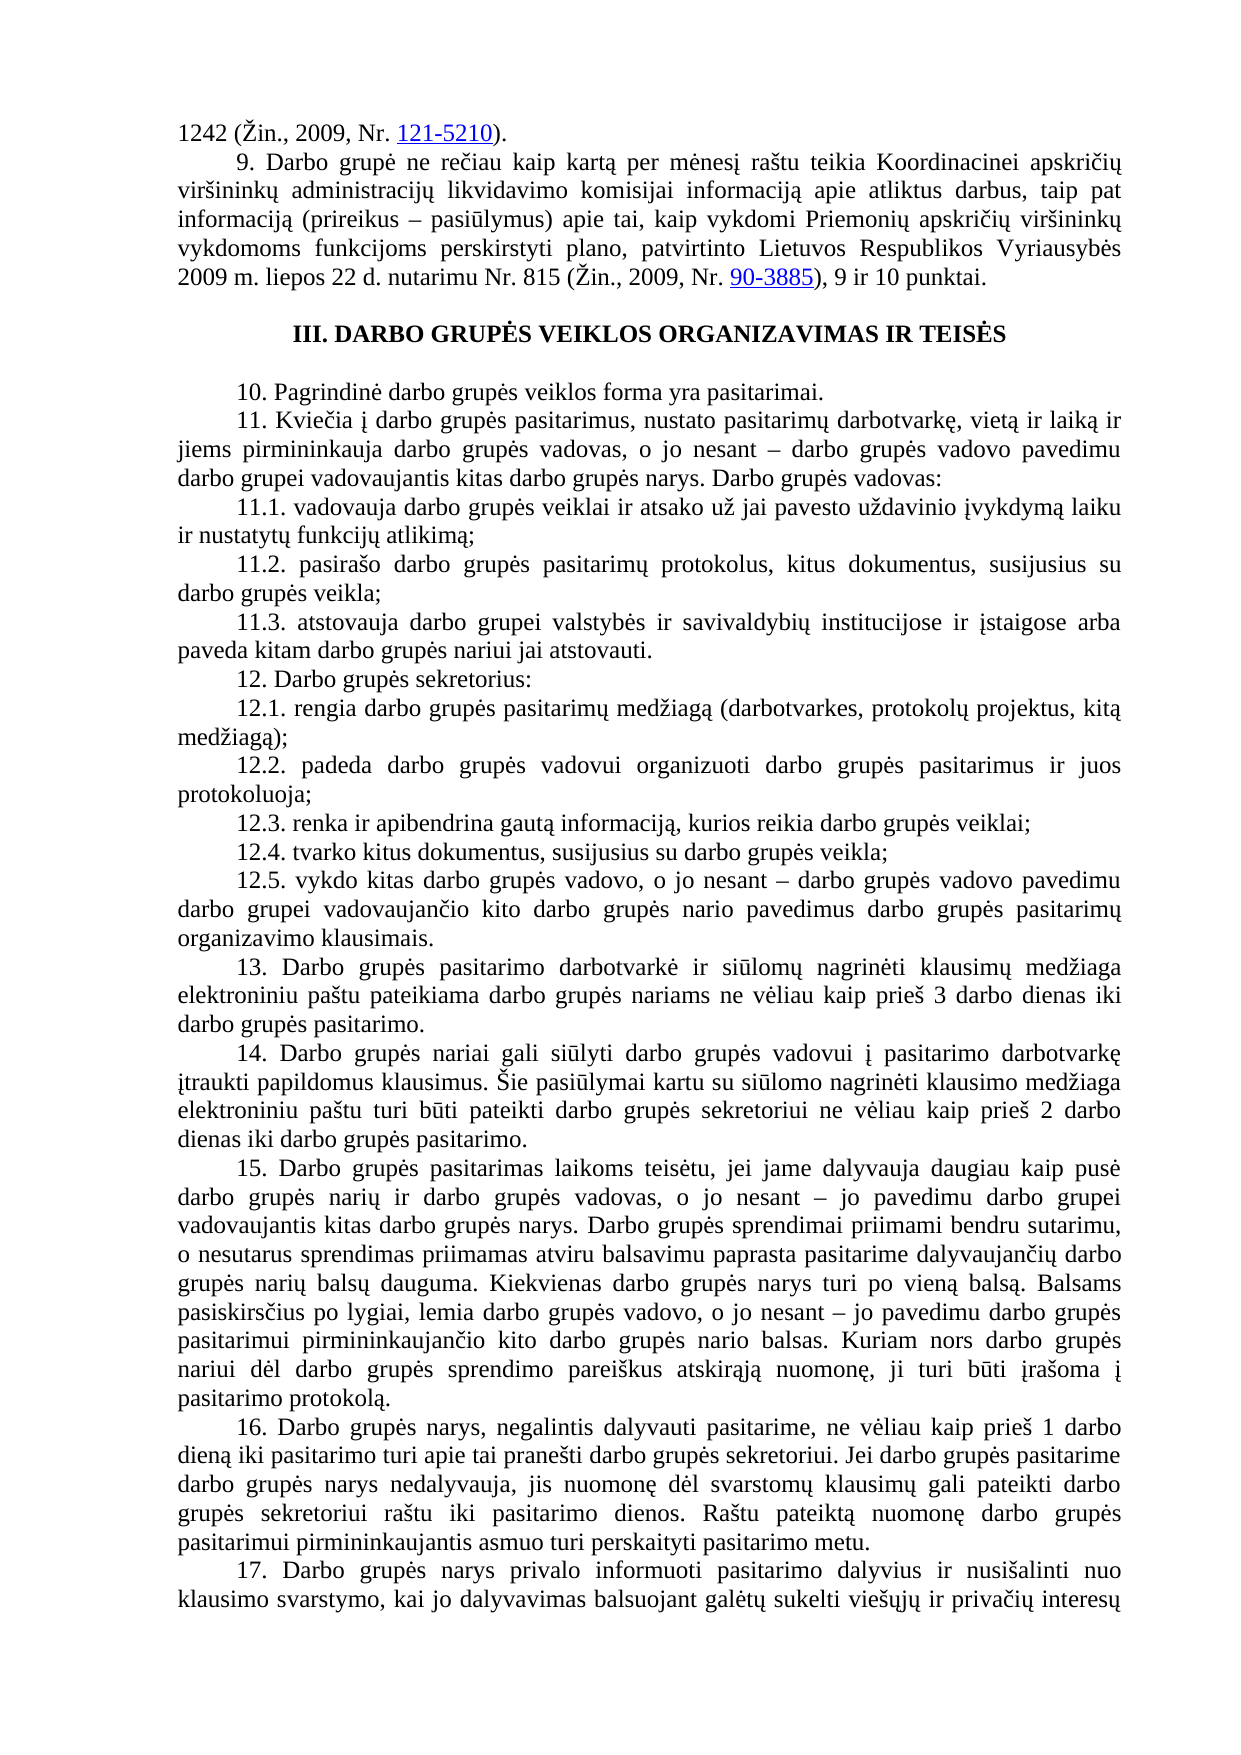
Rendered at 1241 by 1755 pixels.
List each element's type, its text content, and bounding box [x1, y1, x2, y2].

text 12. Darbo grupės sekretorius: [177, 664, 1122, 693]
text 13. Darbo grupės pasitarimo darbotvarkė ir siūlomų nagrinėti klausimų medžiaga elektroniniu paštu pateikiama darbo grupės nariams ne vėliau kaip prieš 3 darbo dienas iki darbo grupės pasitarimo. [177, 952, 1122, 1038]
text 11.3. atstovauja darbo grupei valstybės ir savivaldybių institucijose ir įstaigose arba paveda kitam darbo grupės nariui jai atstovauti. [177, 607, 1122, 664]
text 12.4. tvarko kitus dokumentus, susijusius su darbo grupės veikla; [177, 837, 1122, 866]
text 15. Darbo grupės pasitarimas laikoms teisėtu, jei jame dalyvauja daugiau kaip pusė darbo grupės narių ir darbo grupės vadovas, o jo nesant – jo pavedimu darbo grupei vadovaujantis kitas darbo grupės narys. Darbo grupės sprendimai priimami bendru sutarimu, o nesutarus sprendimas priimamas atviru balsavimu paprasta pasitarime dalyvaujančių darbo grupės narių balsų dauguma. Kiekvienas darbo grupės narys turi po vieną balsą. Balsams pasiskirsčius po lygiai, lemia darbo grupės vadovo, o jo nesant – jo pavedimu darbo grupės pasitarimui pirmininkaujančio kito darbo grupės nario balsas. Kuriam nors darbo grupės nariui dėl darbo grupės sprendimo pareiškus atskirąją nuomonę, ji turi būti įrašoma į pasitarimo protokolą. [177, 1153, 1122, 1412]
text 12.3. renka ir apibendrina gautą informaciją, kurios reikia darbo grupės veiklai; [177, 808, 1122, 837]
text 12.2. padeda darbo grupės vadovui organizuoti darbo grupės pasitarimus ir juos protokoluoja; [177, 751, 1122, 808]
text 10. Pagrindinė darbo grupės veiklos forma yra pasitarimai. [177, 377, 1122, 406]
text 11. Kviečia į darbo grupės pasitarimus, nustato pasitarimų darbotvarkę, vietą ir laiką ir jiems pirmininkauja darbo grupės vadovas, o jo nesant – darbo grupės vadovo pavedimu darbo grupei vadovaujantis kitas darbo grupės narys. Darbo grupės vadovas: [177, 406, 1122, 492]
text 16. Darbo grupės narys, negalintis dalyvauti pasitarime, ne vėliau kaip prieš 1 darbo dieną iki pasitarimo turi apie tai pranešti darbo grupės sekretoriui. Jei darbo grupės pasitarime darbo grupės narys nedalyvauja, jis nuomonę dėl svarstomų klausimų gali pateikti darbo grupės sekretoriui raštu iki pasitarimo dienos. Raštu pateiktą nuomonę darbo grupės pasitarimui pirmininkaujantis asmuo turi perskaityti pasitarimo metu. [177, 1412, 1122, 1556]
text 11.2. pasirašo darbo grupės pasitarimų protokolus, kitus dokumentus, susijusius su darbo grupės veikla; [177, 549, 1122, 607]
text 17. Darbo grupės narys privalo informuoti pasitarimo dalyvius ir nusišalinti nuo klausimo svarstymo, kai jo dalyvavimas balsuojant galėtų sukelti viešųjų ir privačių interesų [177, 1556, 1122, 1613]
text III. DARBO GRUPĖS VEIKLOS ORGANIZAVIMAS IR TEISĖS [177, 319, 1122, 348]
text 12.5. vykdo kitas darbo grupės vadovo, o jo nesant – darbo grupės vadovo pavedimu darbo grupei vadovaujančio kito darbo grupės nario pavedimus darbo grupės pasitarimų organizavimo klausimais. [177, 866, 1122, 952]
text 1242 (Žin., 2009, Nr. 121-5210). [177, 118, 1122, 147]
text 14. Darbo grupės nariai gali siūlyti darbo grupės vadovui į pasitarimo darbotvarkę įtraukti papildomus klausimus. Šie pasiūlymai kartu su siūlomo nagrinėti klausimo medžiaga elektroniniu paštu turi būti pateikti darbo grupės sekretoriui ne vėliau kaip prieš 2 darbo dienas iki darbo grupės pasitarimo. [177, 1038, 1122, 1153]
text 12.1. rengia darbo grupės pasitarimų medžiagą (darbotvarkes, protokolų projektus, kitą medžiagą); [177, 693, 1122, 751]
text 9. Darbo grupė ne rečiau kaip kartą per mėnesį raštu teikia Koordinacinei apskričių viršininkų administracijų likvidavimo komisijai informaciją apie atliktus darbus, taip pat informaciją (prireikus – pasiūlymus) apie tai, kaip vykdomi Priemonių apskričių viršininkų vykdomoms funkcijoms perskirstyti plano, patvirtinto Lietuvos Respublikos Vyriausybės 2009 m. liepos 22 d. nutarimu Nr. 815 (Žin., 2009, Nr. 90-3885), 9 ir 10 punktai. [177, 147, 1122, 291]
text 11.1. vadovauja darbo grupės veiklai ir atsako už jai pavesto uždavinio įvykdymą laiku ir nustatytų funkcijų atlikimą; [177, 492, 1122, 549]
